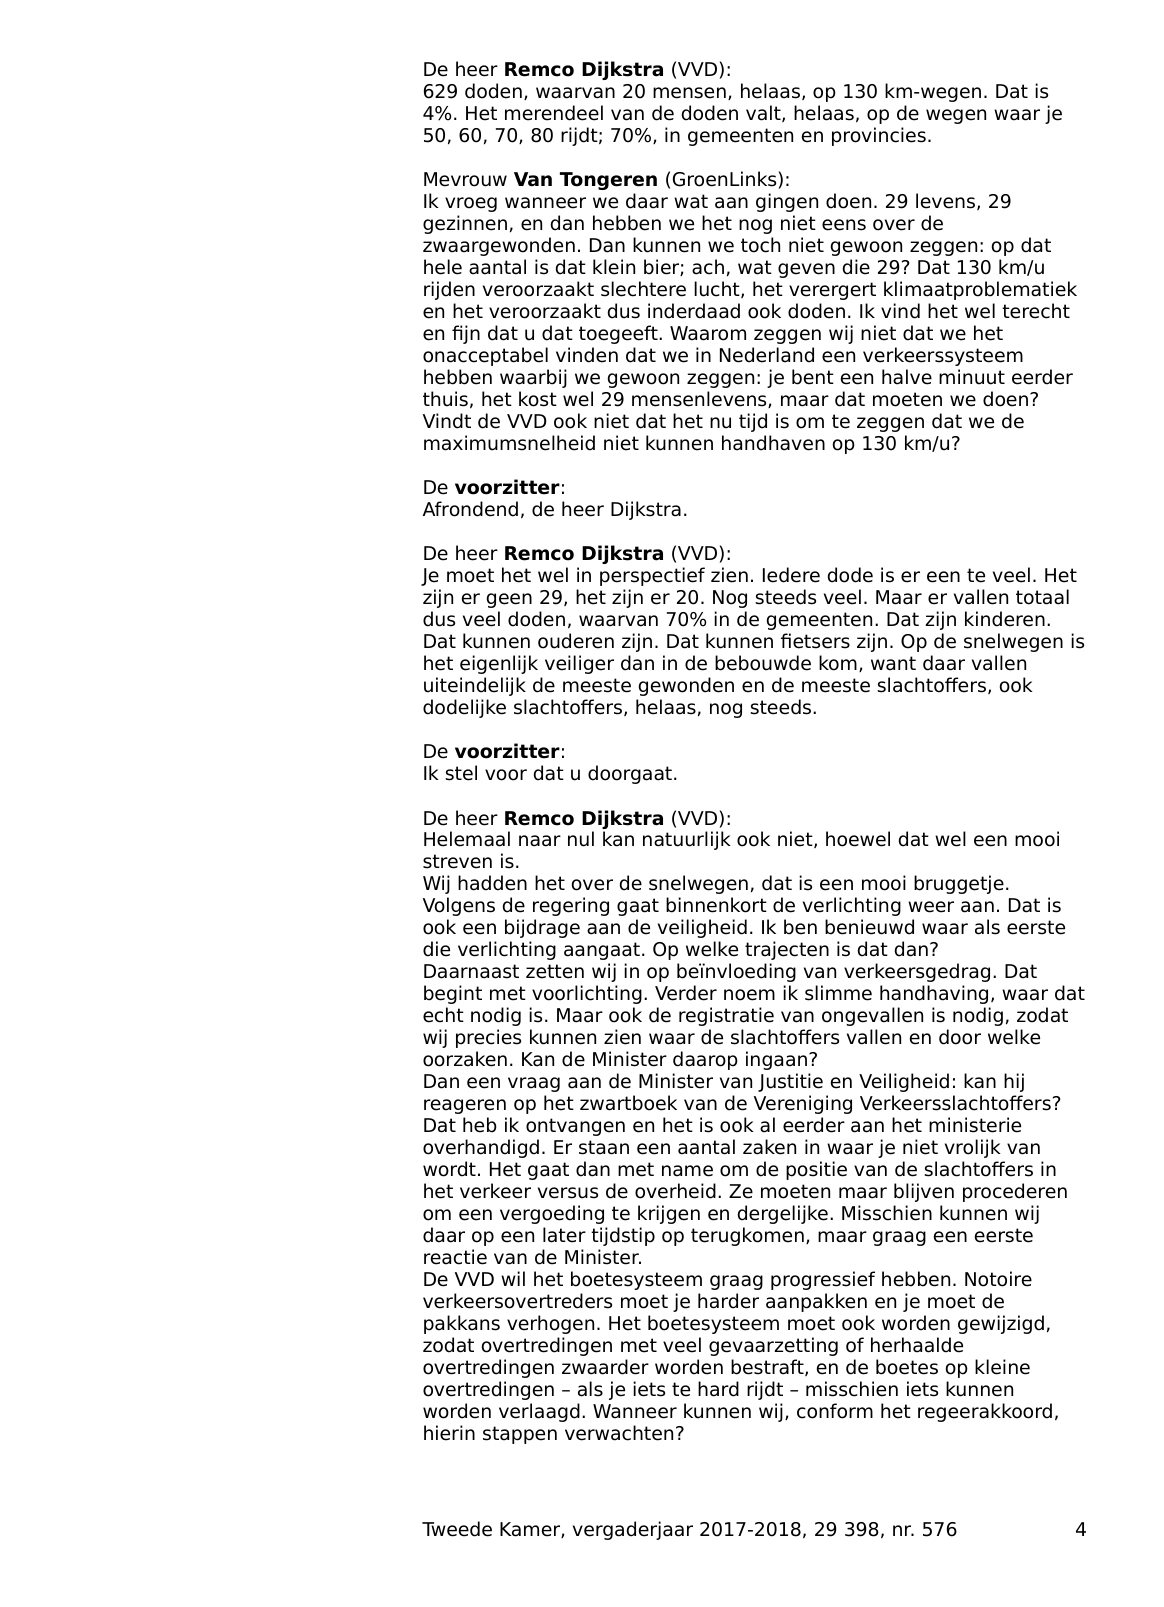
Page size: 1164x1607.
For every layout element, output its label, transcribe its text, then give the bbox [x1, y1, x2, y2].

text De voorzitter: [422, 741, 1087, 763]
text De heer Remco Dijkstra (VVD): [422, 543, 1087, 565]
text Daarnaast zetten wij in op beïnvloeding van verkeersgedrag. Dat begint met voorlichting. Verder noem ik slimme handhaving, waar dat echt nodig is. Maar ook de registratie van ongevallen is nodig, zodat wij precies kunnen zien waar de slachtoffers vallen en door welke oorzaken. Kan de Minister daarop ingaan? [422, 961, 1087, 1071]
text Mevrouw Van Tongeren (GroenLinks): [422, 169, 1087, 191]
text 629 doden, waarvan 20 mensen, helaas, op 130 km-wegen. Dat is 4%. Het merendeel van de doden valt, helaas, op de wegen waar je 50, 60, 70, 80 rijdt; 70%, in gemeenten en provincies. [422, 81, 1087, 147]
text Ik vroeg wanneer we daar wat aan gingen doen. 29 levens, 29 gezinnen, en dan hebben we het nog niet eens over de zwaargewonden. Dan kunnen we toch niet gewoon zeggen: op dat hele aantal is dat klein bier; ach, wat geven die 29? Dat 130 km/u rijden veroorzaakt slechtere lucht, het verergert klimaatproblematiek en het veroorzaakt dus inderdaad ook doden. Ik vind het wel terecht en fijn dat u dat toegeeft. Waarom zeggen wij niet dat we het onacceptabel vinden dat we in Nederland een verkeerssysteem hebben waarbij we gewoon zeggen: je bent een halve minuut eerder thuis, het kost wel 29 mensenlevens, maar dat moeten we doen? Vindt de VVD ook niet dat het nu tijd is om te zeggen dat we de maximumsnelheid niet kunnen handhaven op 130 km/u? [422, 191, 1087, 455]
text Helemaal naar nul kan natuurlijk ook niet, hoewel dat wel een mooi streven is. [422, 829, 1087, 873]
text Wij hadden het over de snelwegen, dat is een mooi bruggetje. Volgens de regering gaat binnenkort de verlichting weer aan. Dat is ook een bijdrage aan de veiligheid. Ik ben benieuwd waar als eerste die verlichting aangaat. Op welke trajecten is dat dan? [422, 873, 1087, 961]
text Je moet het wel in perspectief zien. Iedere dode is er een te veel. Het zijn er geen 29, het zijn er 20. Nog steeds veel. Maar er vallen totaal dus veel doden, waarvan 70% in de gemeenten. Dat zijn kinderen. Dat kunnen ouderen zijn. Dat kunnen fietsers zijn. Op de snelwegen is het eigenlijk veiliger dan in de bebouwde kom, want daar vallen uiteindelijk de meeste gewonden en de meeste slachtoffers, ook dodelijke slachtoffers, helaas, nog steeds. [422, 565, 1087, 719]
text De voorzitter: [422, 477, 1087, 499]
text De heer Remco Dijkstra (VVD): [422, 807, 1087, 829]
text Dan een vraag aan de Minister van Justitie en Veiligheid: kan hij reageren op het zwartboek van de Vereniging Verkeersslachtoffers? Dat heb ik ontvangen en het is ook al eerder aan het ministerie overhandigd. Er staan een aantal zaken in waar je niet vrolijk van wordt. Het gaat dan met name om de positie van de slachtoffers in het verkeer versus de overheid. Ze moeten maar blijven procederen om een vergoeding te krijgen en dergelijke. Misschien kunnen wij daar op een later tijdstip op terugkomen, maar graag een eerste reactie van de Minister. [422, 1071, 1087, 1269]
text De heer Remco Dijkstra (VVD): [422, 59, 1087, 81]
text De VVD wil het boetesysteem graag progressief hebben. Notoire verkeersovertreders moet je harder aanpakken en je moet de pakkans verhogen. Het boetesysteem moet ook worden gewijzigd, zodat overtredingen met veel gevaarzetting of herhaalde overtredingen zwaarder worden bestraft, en de boetes op kleine overtredingen – als je iets te hard rijdt – misschien iets kunnen worden verlaagd. Wanneer kunnen wij, conform het regeerakkoord, hierin stappen verwachten? [422, 1269, 1087, 1445]
text Afrondend, de heer Dijkstra. [422, 499, 1087, 521]
text Ik stel voor dat u doorgaat. [422, 763, 1087, 785]
